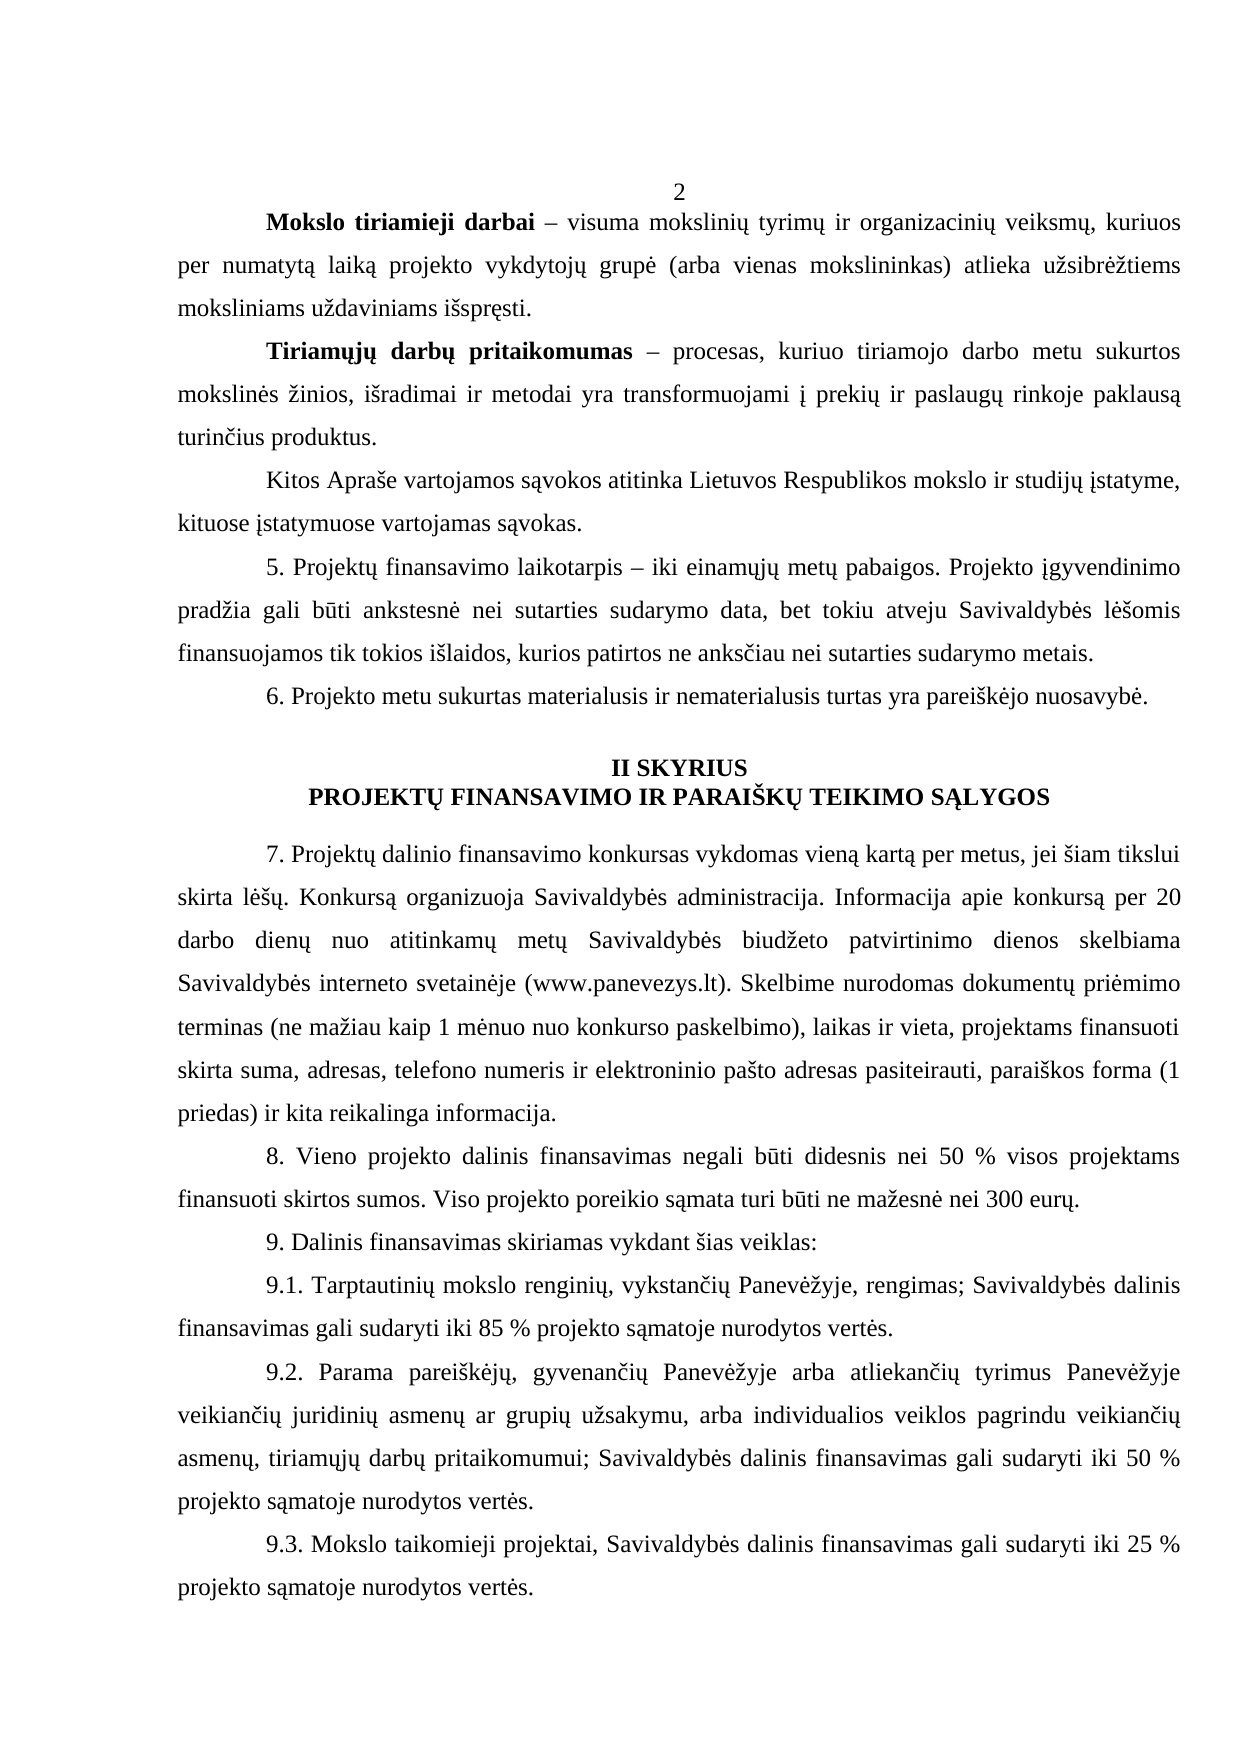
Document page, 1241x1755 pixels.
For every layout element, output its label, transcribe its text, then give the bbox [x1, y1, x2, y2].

text 6. Projekto metu sukurtas materialusis ir nematerialusis turtas yra pareiškėjo nuosavybė. [177, 681, 1181, 710]
text 7. Projektų dalinio finansavimo konkursas vykdomas vieną kartą per metus, jei šiam tikslui skirta lėšų. Konkursą organizuoja Savivaldybės administracija. Informacija apie konkursą per 20 darbo dienų nuo atitinkamų metų Savivaldybės biudžeto patvirtinimo dienos skelbiama Savivaldybės interneto svetainėje (www.panevezys.lt). Skelbime nurodomas dokumentų priėmimo terminas (ne mažiau kaip 1 mėnuo nuo konkurso paskelbimo), laikas ir vieta, projektams finansuoti skirta suma, adresas, telefono numeris ir elektroninio pašto adresas pasiteirauti, paraiškos forma (1 priedas) ir kita reikalinga informacija. [177, 839, 1181, 1127]
text 9.2. Parama pareiškėjų, gyvenančių Panevėžyje arba atliekančių tyrimus Panevėžyje veikiančių juridinių asmenų ar grupių užsakymu, arba individualios veiklos pagrindu veikiančių asmenų, tiriamųjų darbų pritaikomumui; Savivaldybės dalinis finansavimas gali sudaryti iki 50 % projekto sąmatoje nurodytos vertės. [177, 1357, 1181, 1515]
text 8. Vieno projekto dalinis finansavimas negali būti didesnis nei 50 % visos projektams finansuoti skirtos sumos. Viso projekto poreikio sąmata turi būti ne mažesnė nei 300 eurų. [177, 1141, 1181, 1213]
text II SKYRIUS [177, 753, 1181, 782]
text PROJEKTŲ FINANSAVIMO IR PARAIŠKŲ TEIKIMO SĄLYGOS [177, 782, 1181, 810]
text 9.1. Tarptautinių mokslo renginių, vykstančių Panevėžyje, rengimas; Savivaldybės dalinis finansavimas gali sudaryti iki 85 % projekto sąmatoje nurodytos vertės. [177, 1270, 1181, 1342]
text 9.3. Mokslo taikomieji projektai, Savivaldybės dalinis finansavimas gali sudaryti iki 25 % projekto sąmatoje nurodytos vertės. [177, 1529, 1181, 1601]
text 9. Dalinis finansavimas skiriamas vykdant šias veiklas: [177, 1227, 1181, 1256]
text Kitos Apraše vartojamos sąvokos atitinka Lietuvos Respublikos mokslo ir studijų įstatyme, kituose įstatymuose vartojamas sąvokas. [177, 465, 1181, 537]
text Mokslo tiriamieji darbai – visuma mokslinių tyrimų ir organizacinių veiksmų, kuriuos per numatytą laiką projekto vykdytojų grupė (arba vienas mokslininkas) atlieka užsibrėžtiems moksliniams uždaviniams išspręsti. [177, 207, 1181, 322]
text Tiriamųjų darbų pritaikomumas – procesas, kuriuo tiriamojo darbo metu sukurtos mokslinės žinios, išradimai ir metodai yra transformuojami į prekių ir paslaugų rinkoje paklausą turinčius produktus. [177, 336, 1181, 451]
text 5. Projektų finansavimo laikotarpis – iki einamųjų metų pabaigos. Projekto įgyvendinimo pradžia gali būti ankstesnė nei sutarties sudarymo data, bet tokiu atveju Savivaldybės lėšomis finansuojamos tik tokios išlaidos, kurios patirtos ne anksčiau nei sutarties sudarymo metais. [177, 552, 1181, 667]
